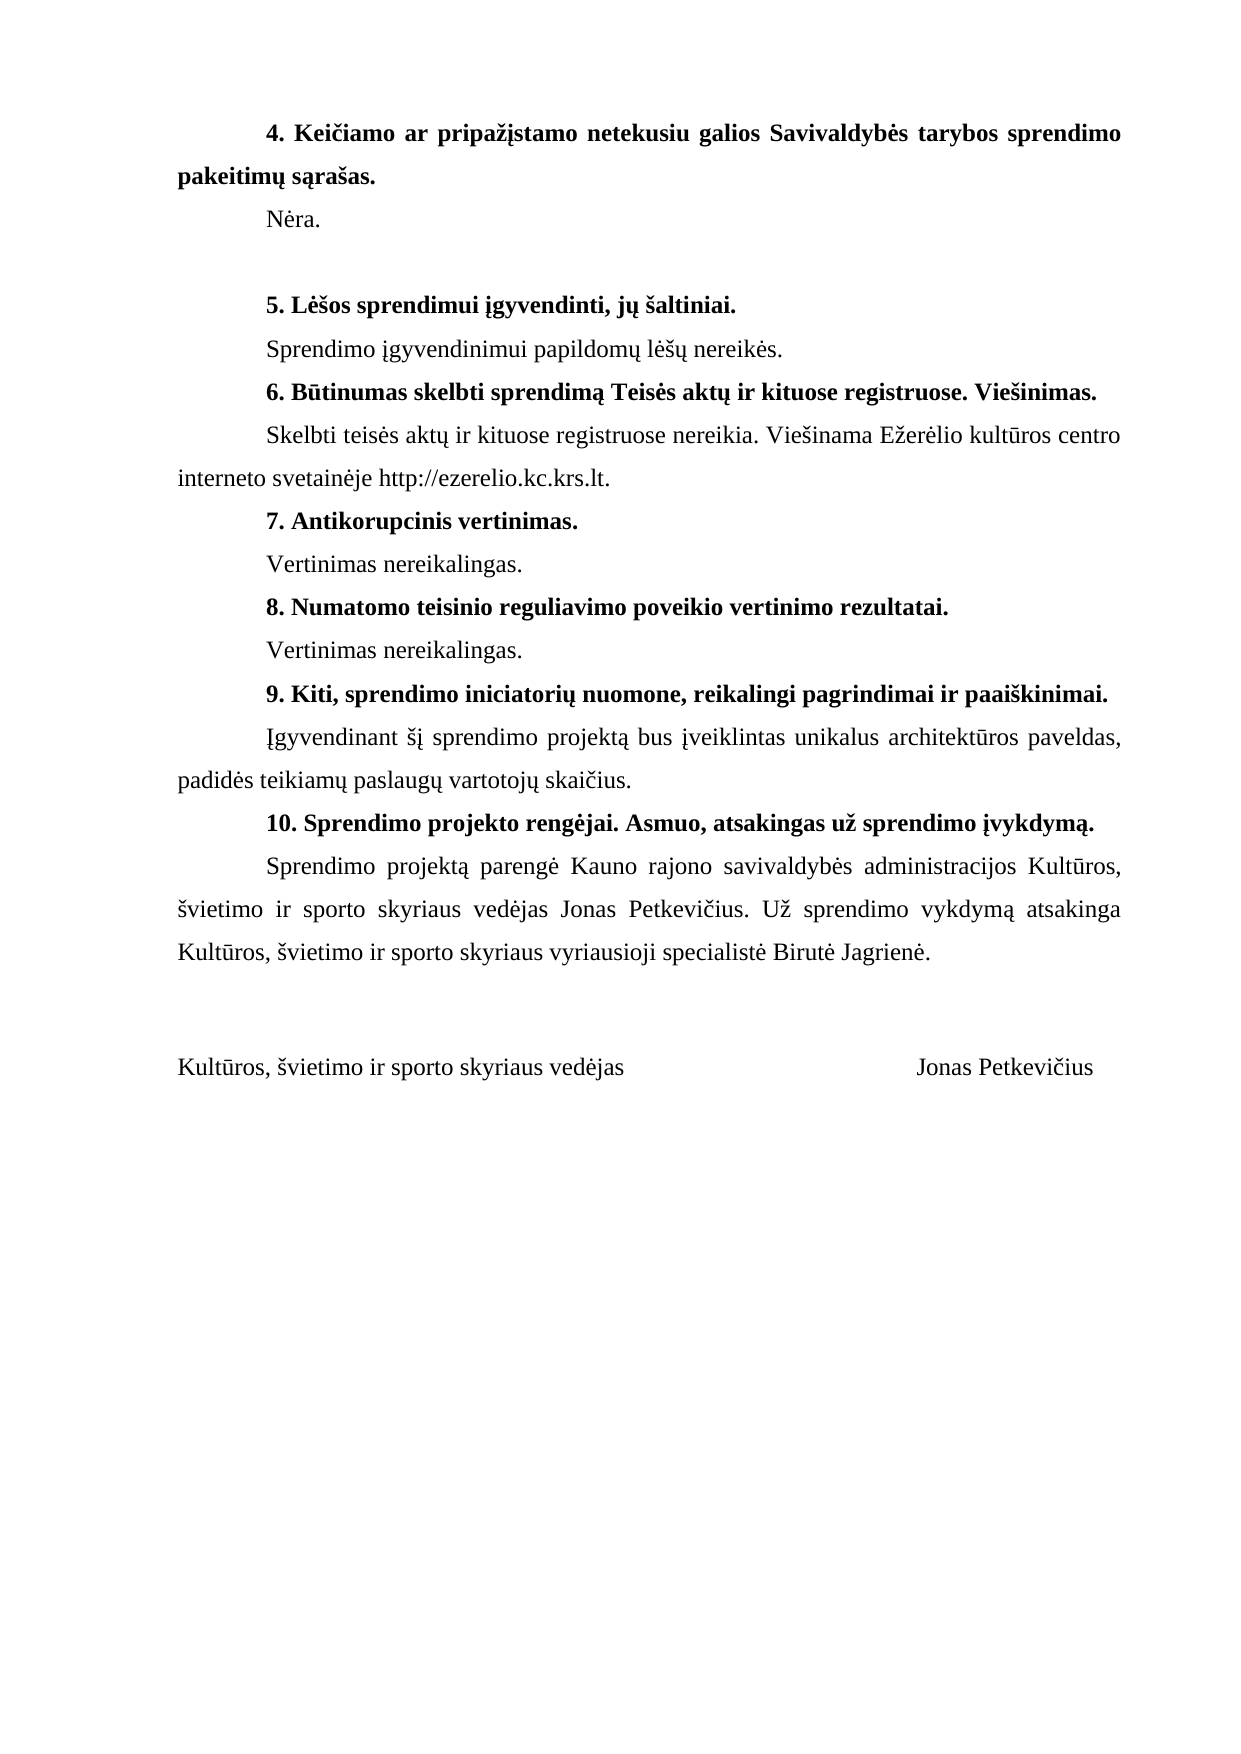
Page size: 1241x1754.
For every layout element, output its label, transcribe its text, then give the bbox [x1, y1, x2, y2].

text 9. Kiti, sprendimo iniciatorių nuomone, reikalingi pagrindimai ir paaiškinimai. [177, 679, 1122, 707]
text Įgyvendinant šį sprendimo projektą bus įveiklintas unikalus architektūros paveldas, padidės teikiamų paslaugų vartotojų skaičius. [177, 722, 1122, 794]
text 4. Keičiamo ar pripažįstamo netekusiu galios Savivaldybės tarybos sprendimo pakeitimų sąrašas. [177, 118, 1122, 190]
text Sprendimo įgyvendinimui papildomų lėšų nereikės. [177, 334, 1122, 362]
text Sprendimo projektą parengė Kauno rajono savivaldybės administracijos Kultūros, švietimo ir sporto skyriaus vedėjas Jonas Petkevičius. Už sprendimo vykdymą atsakinga Kultūros, švietimo ir sporto skyriaus vyriausioji specialistė Birutė Jagrienė. [177, 851, 1122, 966]
text Vertinimas nereikalingas. [177, 636, 1122, 664]
text 7. Antikorupcinis vertinimas. [177, 506, 1122, 535]
text Nėra. [177, 204, 1122, 233]
text 6. Būtinumas skelbti sprendimą Teisės aktų ir kituose registruose. Viešinimas. [177, 377, 1122, 406]
text 5. Lėšos sprendimui įgyvendinti, jų šaltiniai. [177, 291, 1122, 319]
text 8. Numatomo teisinio reguliavimo poveikio vertinimo rezultatai. [177, 592, 1122, 621]
text Skelbti teisės aktų ir kituose registruose nereikia. Viešinama Ežerėlio kultūros centro interneto svetainėje http://ezerelio.kc.krs.lt. [177, 420, 1122, 492]
text 10. Sprendimo projekto rengėjai. Asmuo, atsakingas už sprendimo įvykdymą. [177, 808, 1122, 837]
text Kultūros, švietimo ir sporto skyriaus vedėjas Jonas Petkevičius [177, 1052, 1122, 1081]
text Vertinimas nereikalingas. [177, 549, 1122, 578]
